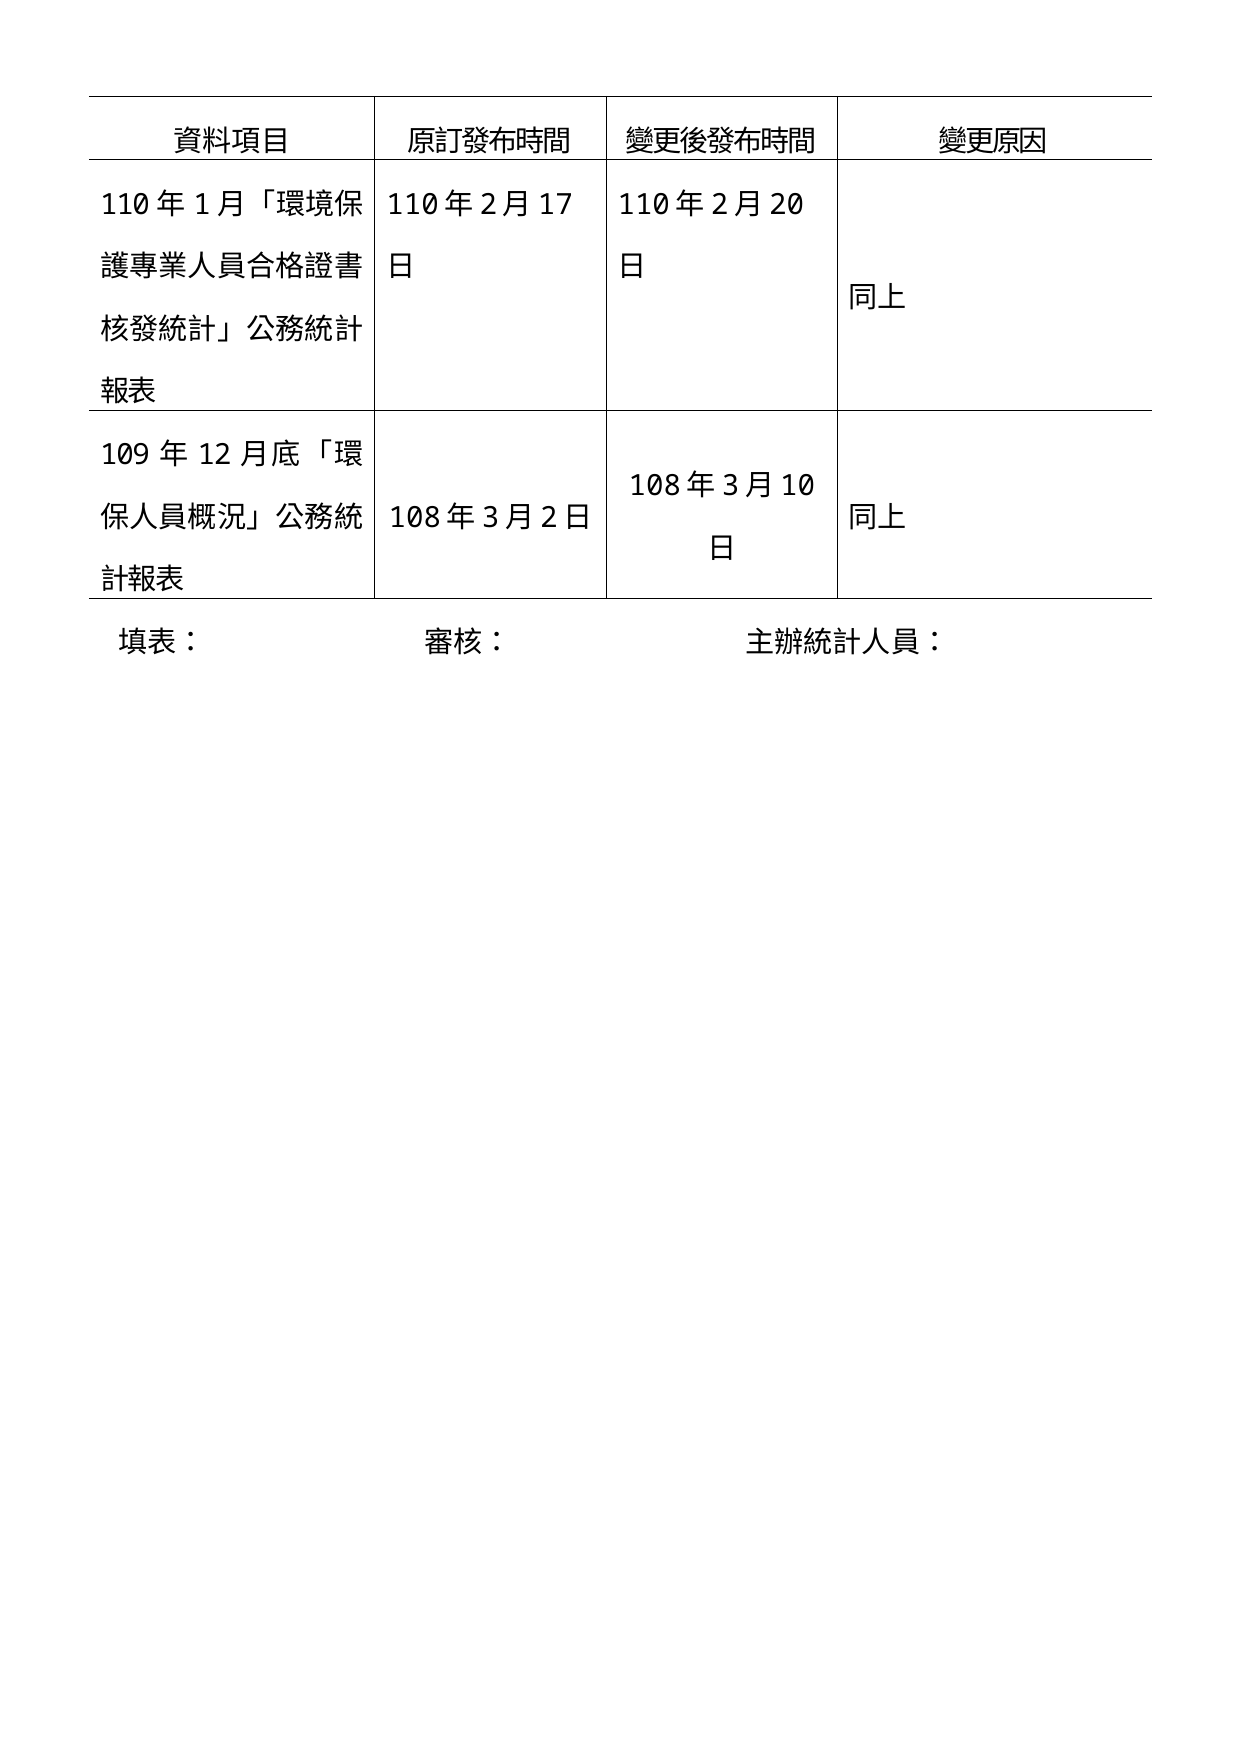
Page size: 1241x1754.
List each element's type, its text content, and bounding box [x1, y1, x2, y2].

table_cell 108年3月2日 [375, 411, 606, 598]
table_cell 同上 [838, 411, 1152, 598]
table_cell 同上 [838, 160, 1152, 410]
text 填表： 審核： 主辦統計人員： [89, 599, 1152, 661]
table_cell 108年3月10日 [607, 411, 837, 598]
table_header 變更原因 [838, 97, 1152, 159]
table_header 變更後發布時間 [607, 97, 837, 159]
table_cell 110年2月17日 [375, 160, 606, 410]
table_cell 109年12月底「環保人員概況」公務統計報表 [89, 411, 374, 598]
table_cell 110年1月「環境保護專業人員合格證書核發統計」公務統計報表 [89, 160, 374, 410]
table_header 資料項目 [89, 97, 374, 159]
table_cell 110年2月20日 [607, 160, 837, 410]
table_header 原訂發布時間 [375, 97, 606, 159]
